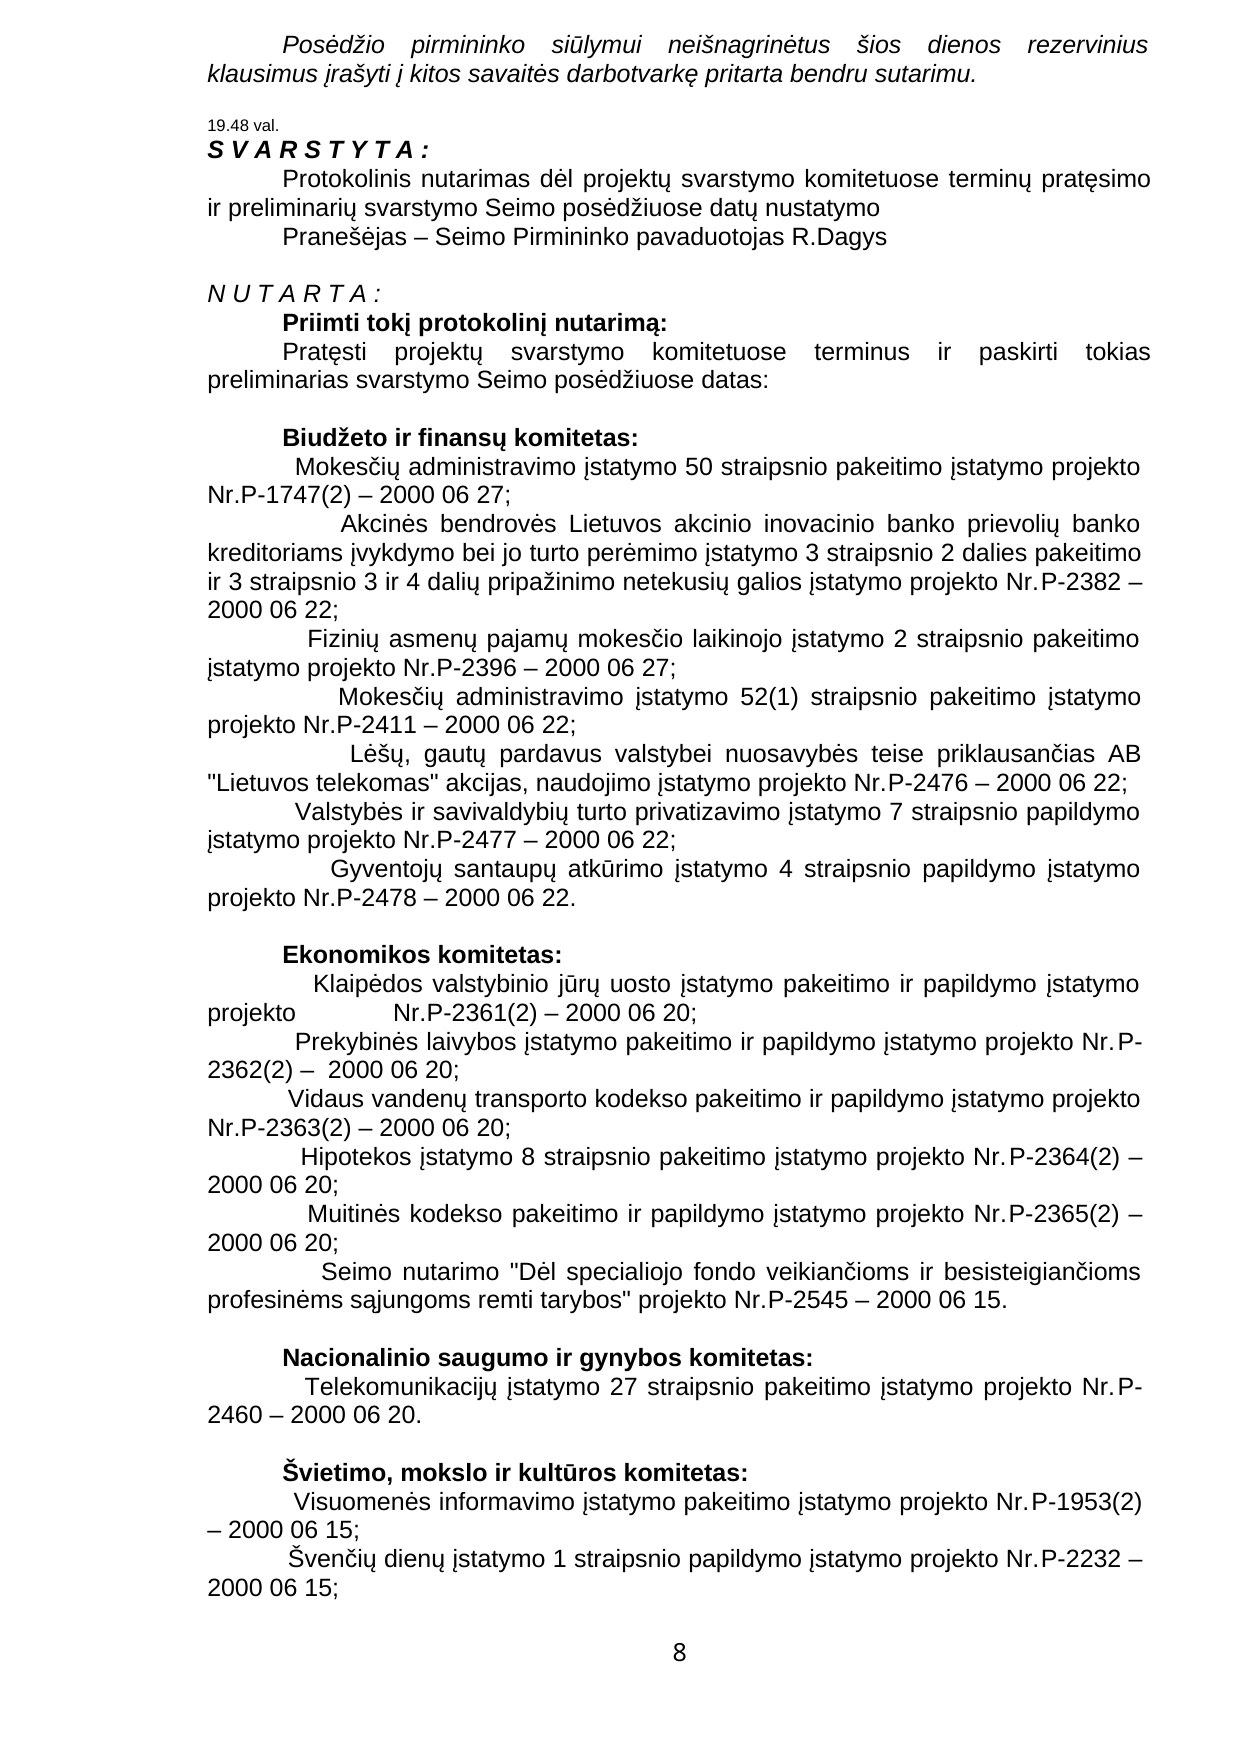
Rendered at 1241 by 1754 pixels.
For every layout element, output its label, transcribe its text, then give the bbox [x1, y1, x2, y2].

text Valstybės ir savivaldybių turto privatizavimo įstatymo 7 straipsnio papildymo įstatymo projekto Nr.P-2477 – 2000 06 22; [207, 797, 1142, 854]
text Ekonomikos komitetas: [207, 940, 1152, 969]
text Fizinių asmenų pajamų mokesčio laikinojo įstatymo 2 straipsnio pakeitimo įstatymo projekto Nr.P-2396 – 2000 06 27; [207, 624, 1142, 682]
text S V A R S T Y T A : [207, 135, 1152, 164]
text Švietimo, mokslo ir kultūros komitetas: [207, 1458, 1152, 1487]
text Priimti tokį protokolinį nutarimą: [207, 308, 1152, 337]
text Nacionalinio saugumo ir gynybos komitetas: [207, 1343, 1152, 1372]
text Akcinės bendrovės Lietuvos akcinio inovacinio banko prievolių banko kreditoriams įvykdymo bei jo turto perėmimo įstatymo 3 straipsnio 2 dalies pakeitimo ir 3 straipsnio 3 ir 4 dalių pripažinimo netekusių galios įstatymo projekto Nr.P-2382 – 2000 06 22; [207, 509, 1142, 624]
text Seimo nutarimo "Dėl specialiojo fondo veikiančioms ir besisteigiančioms profesinėms sąjungoms remti tarybos" projekto Nr.P-2545 – 2000 06 15. [207, 1257, 1142, 1314]
text 19.48 val. [207, 116, 1152, 135]
text Protokolinis nutarimas dėl projektų svarstymo komitetuose terminų pratęsimo ir preliminarių svarstymo Seimo posėdžiuose datų nustatymo [207, 164, 1152, 222]
text Prekybinės laivybos įstatymo pakeitimo ir papildymo įstatymo projekto Nr.P-2362(2) – 2000 06 20; [207, 1027, 1142, 1084]
text Hipotekos įstatymo 8 straipsnio pakeitimo įstatymo projekto Nr.P-2364(2) – 2000 06 20; [207, 1142, 1142, 1199]
text Mokesčių administravimo įstatymo 52(1) straipsnio pakeitimo įstatymo projekto Nr.P-2411 – 2000 06 22; [207, 682, 1142, 739]
text Švenčių dienų įstatymo 1 straipsnio papildymo įstatymo projekto Nr.P-2232 – 2000 06 15; [207, 1544, 1142, 1602]
text Telekomunikacijų įstatymo 27 straipsnio pakeitimo įstatymo projekto Nr.P-2460 – 2000 06 20. [207, 1372, 1142, 1429]
text Posėdžio pirmininko siūlymui neišnagrinėtus šios dienos rezervinius klausimus įrašyti į kitos savaitės darbotvarkę pritarta bendru sutarimu. [207, 30, 1152, 87]
text Mokesčių administravimo įstatymo 50 straipsnio pakeitimo įstatymo projekto Nr.P-1747(2) – 2000 06 27; [207, 452, 1142, 509]
text N U T A R T A : [207, 279, 1152, 308]
text Lėšų, gautų pardavus valstybei nuosavybės teise priklausančias AB "Lietuvos telekomas" akcijas, naudojimo įstatymo projekto Nr.P-2476 – 2000 06 22; [207, 739, 1142, 797]
text Biudžeto ir finansų komitetas: [207, 423, 1152, 452]
text Klaipėdos valstybinio jūrų uosto įstatymo pakeitimo ir papildymo įstatymo projekto Nr.P-2361(2) – 2000 06 20; [207, 969, 1142, 1027]
text Pranešėjas – Seimo Pirmininko pavaduotojas R.Dagys [207, 222, 1152, 250]
text Visuomenės informavimo įstatymo pakeitimo įstatymo projekto Nr.P-1953(2) – 2000 06 15; [207, 1487, 1142, 1544]
text Vidaus vandenų transporto kodekso pakeitimo ir papildymo įstatymo projekto Nr.P-2363(2) – 2000 06 20; [207, 1084, 1142, 1142]
text Pratęsti projektų svarstymo komitetuose terminus ir paskirti tokias preliminarias svarstymo Seimo posėdžiuose datas: [207, 337, 1152, 394]
text Muitinės kodekso pakeitimo ir papildymo įstatymo projekto Nr.P-2365(2) – 2000 06 20; [207, 1199, 1142, 1257]
text Gyventojų santaupų atkūrimo įstatymo 4 straipsnio papildymo įstatymo projekto Nr.P-2478 – 2000 06 22. [207, 854, 1142, 912]
